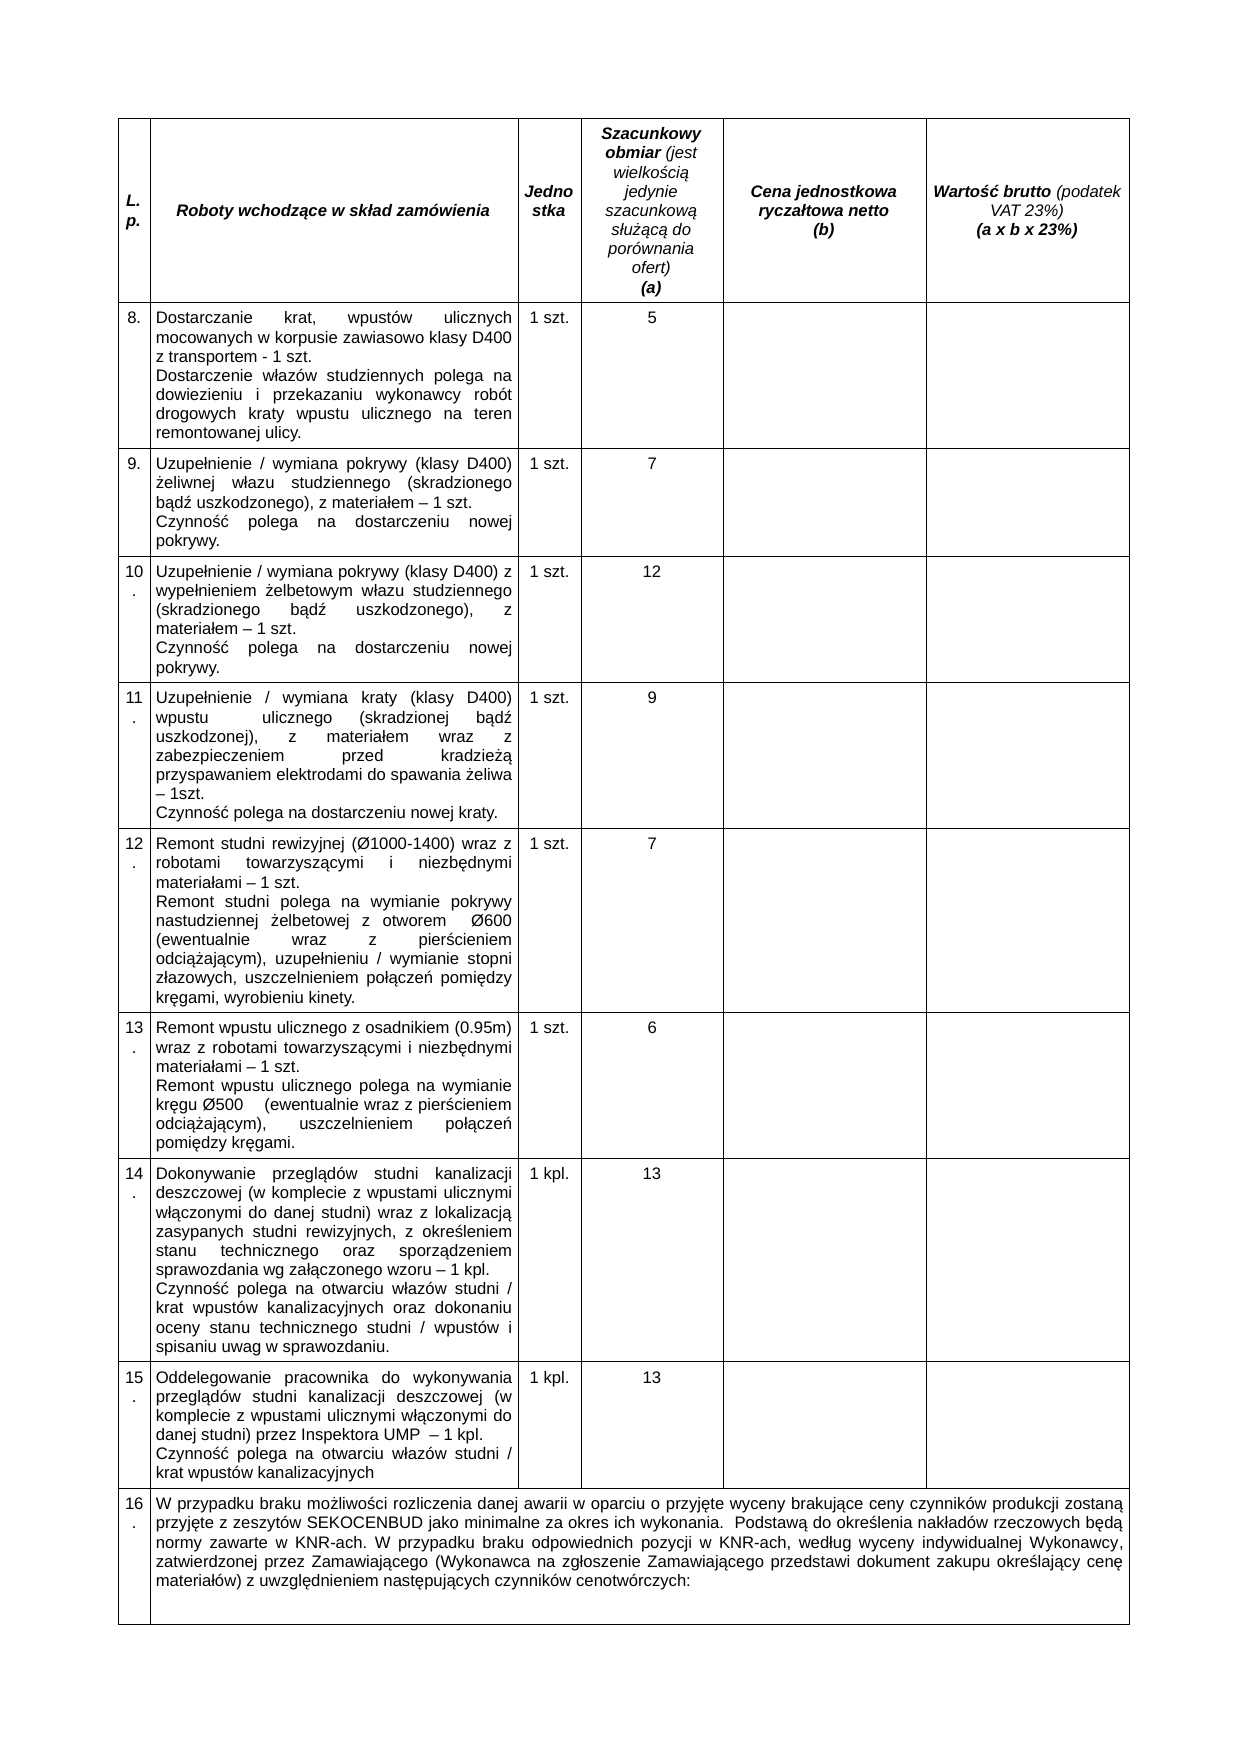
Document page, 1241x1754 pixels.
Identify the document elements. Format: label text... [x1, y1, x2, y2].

table_cell [724, 1013, 926, 1158]
table_cell [927, 1159, 1129, 1361]
table_cell 1 szt. [519, 557, 581, 682]
table_cell 12 [582, 557, 723, 682]
table_cell Dokonywanie przeglądów studni kanalizacji deszczowej (w komplecie z wpustami ulicznymi włączonymi do danej studni) wraz z lokalizacją zasypanych studni rewizyjnych, z określeniem stanu technicznego oraz sporządzeniem sprawozdania wg załączonego wzoru – 1 kpl. Czynność polega na otwarciu włazów studni / krat wpustów kanalizacyjnych oraz dokonaniu oceny stanu technicznego studni / wpustów i spisaniu uwag w sprawozdaniu. [151, 1159, 518, 1361]
table_cell 12. [119, 829, 150, 1012]
table_cell 13 [582, 1362, 723, 1488]
table_cell 1 szt. [519, 303, 581, 448]
table_cell [927, 1013, 1129, 1158]
table_cell [927, 303, 1129, 448]
table_cell Uzupełnienie / wymiana pokrywy (klasy D400) żeliwnej włazu studziennego (skradzionego bądź uszkodzonego), z materiałem – 1 szt. Czynność polega na dostarczeniu nowej pokrywy. [151, 449, 518, 556]
table_cell 13 [582, 1159, 723, 1361]
table_cell 16. [119, 1489, 150, 1624]
table_cell [927, 449, 1129, 556]
table_cell 1 szt. [519, 449, 581, 556]
table_cell [724, 829, 926, 1012]
table_cell W przypadku braku możliwości rozliczenia danej awarii w oparciu o przyjęte wyceny brakujące ceny czynników produkcji zostaną przyjęte z zeszytów SEKOCENBUD jako minimalne za okres ich wykonania. Podstawą do określenia nakładów rzeczowych będą normy zawarte w KNR-ach. W przypadku braku odpowiednich pozycji w KNR-ach, według wyceny indywidualnej Wykonawcy, zatwierdzonej przez Zamawiającego (Wykonawca na zgłoszenie Zamawiającego przedstawi dokument zakupu określający cenę materiałów) z uwzględnieniem następujących czynników cenotwórczych: [151, 1489, 1129, 1624]
table_cell [724, 1362, 926, 1488]
table_cell [927, 1362, 1129, 1488]
table_cell [724, 683, 926, 828]
table_cell [927, 829, 1129, 1012]
table_cell 10. [119, 557, 150, 682]
table_header L.p. [119, 119, 150, 302]
table_cell 9. [119, 449, 150, 556]
table_cell 1 kpl. [519, 1159, 581, 1361]
table_header Szacunkowy obmiar (jest wielkością jedynie szacunkową służącą do porównania ofert) (a) [582, 119, 723, 302]
table_cell [724, 449, 926, 556]
table_header Roboty wchodzące w skład zamówienia [151, 119, 518, 302]
table_cell Uzupełnienie / wymiana kraty (klasy D400) wpustu ulicznego (skradzionej bądź uszkodzonej), z materiałem wraz z zabezpieczeniem przed kradzieżą przyspawaniem elektrodami do spawania żeliwa – 1szt. Czynność polega na dostarczeniu nowej kraty. [151, 683, 518, 828]
table_cell [927, 557, 1129, 682]
table_cell Oddelegowanie pracownika do wykonywania przeglądów studni kanalizacji deszczowej (w komplecie z wpustami ulicznymi włączonymi do danej studni) przez Inspektora UMP – 1 kpl. Czynność polega na otwarciu włazów studni / krat wpustów kanalizacyjnych [151, 1362, 518, 1488]
table_header Cena jednostkowa ryczałtowa netto (b) [724, 119, 926, 302]
table_cell 8. [119, 303, 150, 448]
table_header Wartość brutto (podatek VAT 23%) (a x b x 23%) [927, 119, 1129, 302]
table_cell [724, 303, 926, 448]
table_cell [724, 1159, 926, 1361]
table_cell 6 [582, 1013, 723, 1158]
table_cell Uzupełnienie / wymiana pokrywy (klasy D400) z wypełnieniem żelbetowym włazu studziennego (skradzionego bądź uszkodzonego), z materiałem – 1 szt. Czynność polega na dostarczeniu nowej pokrywy. [151, 557, 518, 682]
table_cell [927, 683, 1129, 828]
table_cell Remont studni rewizyjnej (Ø1000-1400) wraz z robotami towarzyszącymi i niezbędnymi materiałami – 1 szt. Remont studni polega na wymianie pokrywy nastudziennej żelbetowej z otworem Ø600 (ewentualnie wraz z pierścieniem odciążającym), uzupełnieniu / wymianie stopni złazowych, uszczelnieniem połączeń pomiędzy kręgami, wyrobieniu kinety. [151, 829, 518, 1012]
table_cell Remont wpustu ulicznego z osadnikiem (0.95m) wraz z robotami towarzyszącymi i niezbędnymi materiałami – 1 szt. Remont wpustu ulicznego polega na wymianie kręgu Ø500 (ewentualnie wraz z pierścieniem odciążającym), uszczelnieniem połączeń pomiędzy kręgami. [151, 1013, 518, 1158]
table_cell 1 szt. [519, 683, 581, 828]
table_cell Dostarczanie krat, wpustów ulicznych mocowanych w korpusie zawiasowo klasy D400 z transportem - 1 szt. Dostarczenie włazów studziennych polega na dowiezieniu i przekazaniu wykonawcy robót drogowych kraty wpustu ulicznego na teren remontowanej ulicy. [151, 303, 518, 448]
table_cell 11. [119, 683, 150, 828]
table_cell 9 [582, 683, 723, 828]
table_cell 14. [119, 1159, 150, 1361]
table_cell 5 [582, 303, 723, 448]
table_cell 1 szt. [519, 1013, 581, 1158]
table_cell 13. [119, 1013, 150, 1158]
table_cell 15. [119, 1362, 150, 1488]
table_cell 7 [582, 829, 723, 1012]
table_cell 1 szt. [519, 829, 581, 1012]
table_cell 7 [582, 449, 723, 556]
table_header Jednostka [519, 119, 581, 302]
table_cell [724, 557, 926, 682]
table_cell 1 kpl. [519, 1362, 581, 1488]
